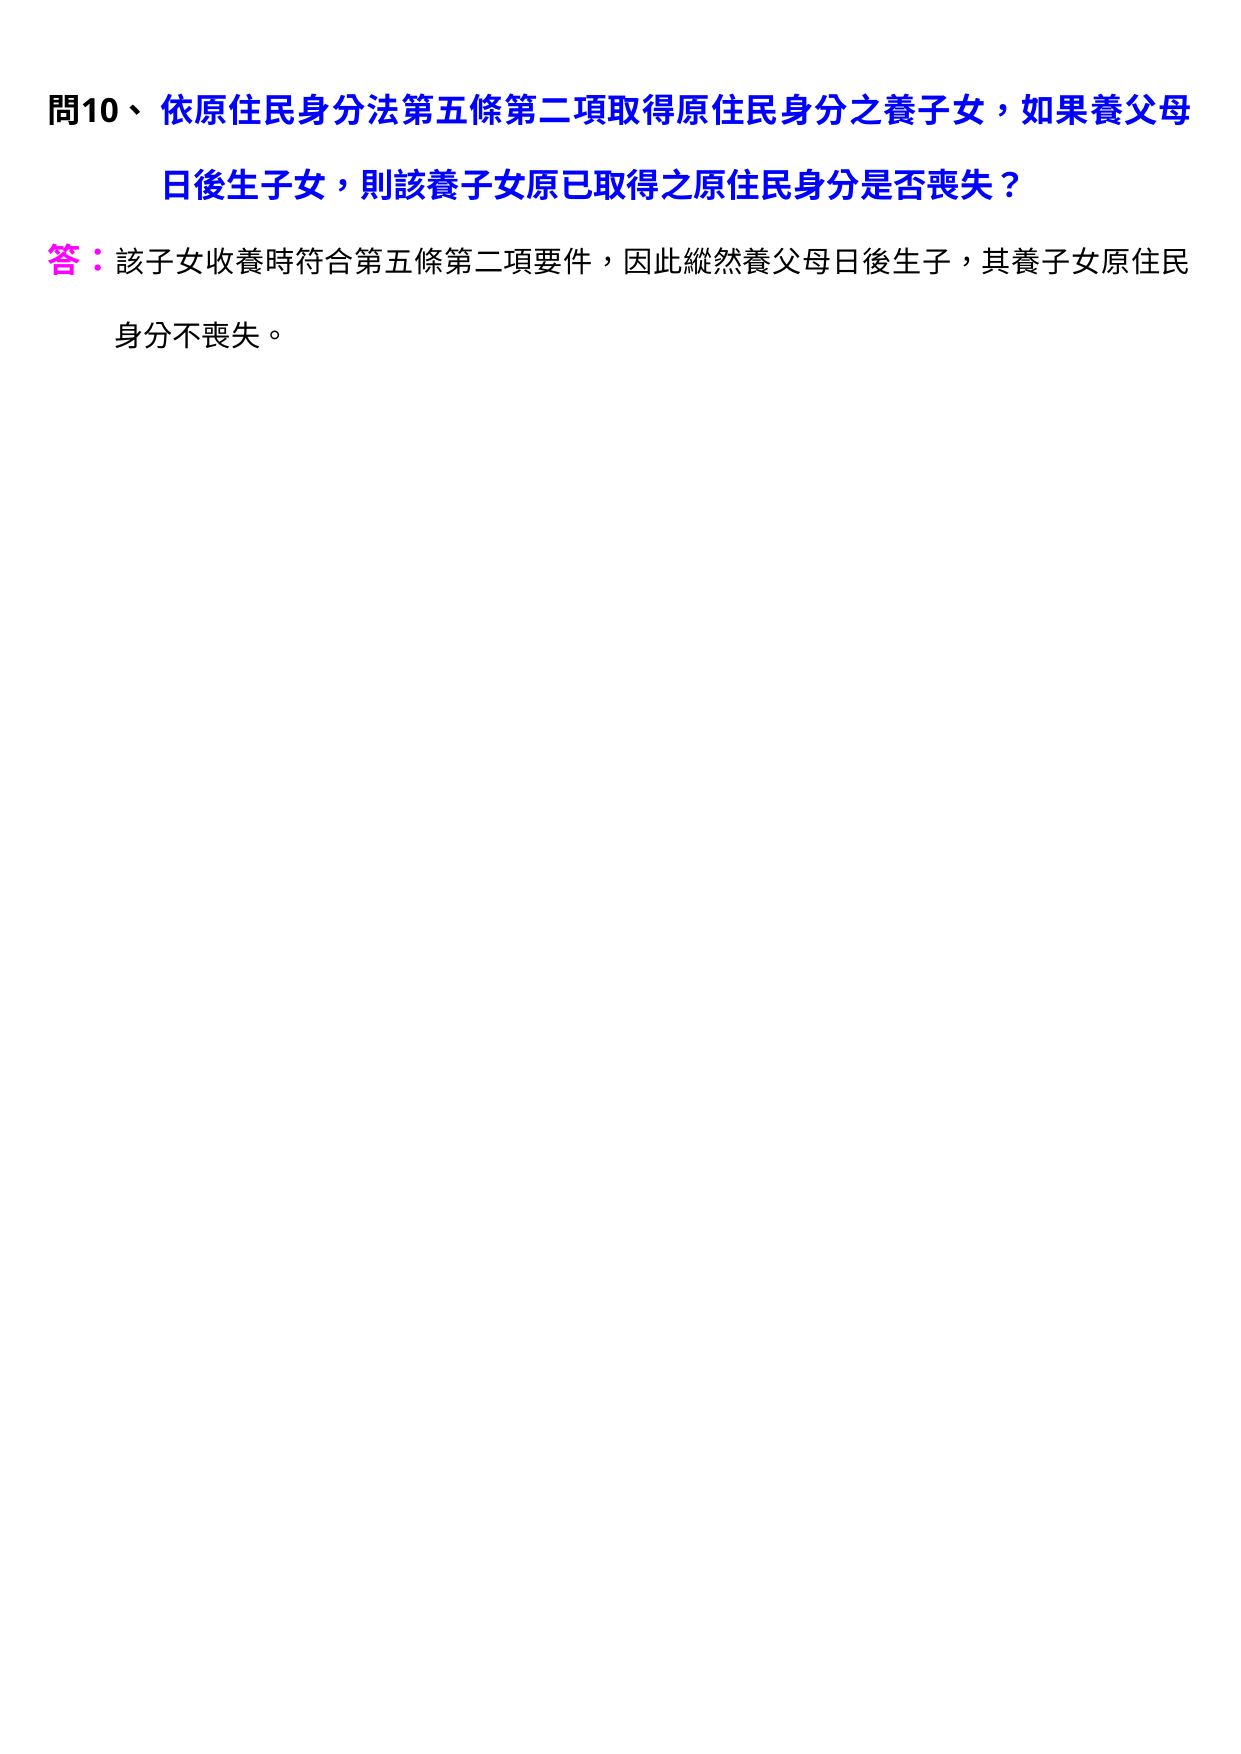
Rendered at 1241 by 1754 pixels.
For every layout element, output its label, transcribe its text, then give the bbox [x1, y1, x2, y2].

list 依原住民身分法第五條第二項取得原住民身分之養子女，如果養父母日後生子女，則該養子女原已取得之原住民身分是否喪失？ [47, 71, 1193, 221]
text 答：該子女收養時符合第五條第二項要件，因此縱然養父母日後生子，其養子女原住民身分不喪失。 [47, 221, 1193, 371]
